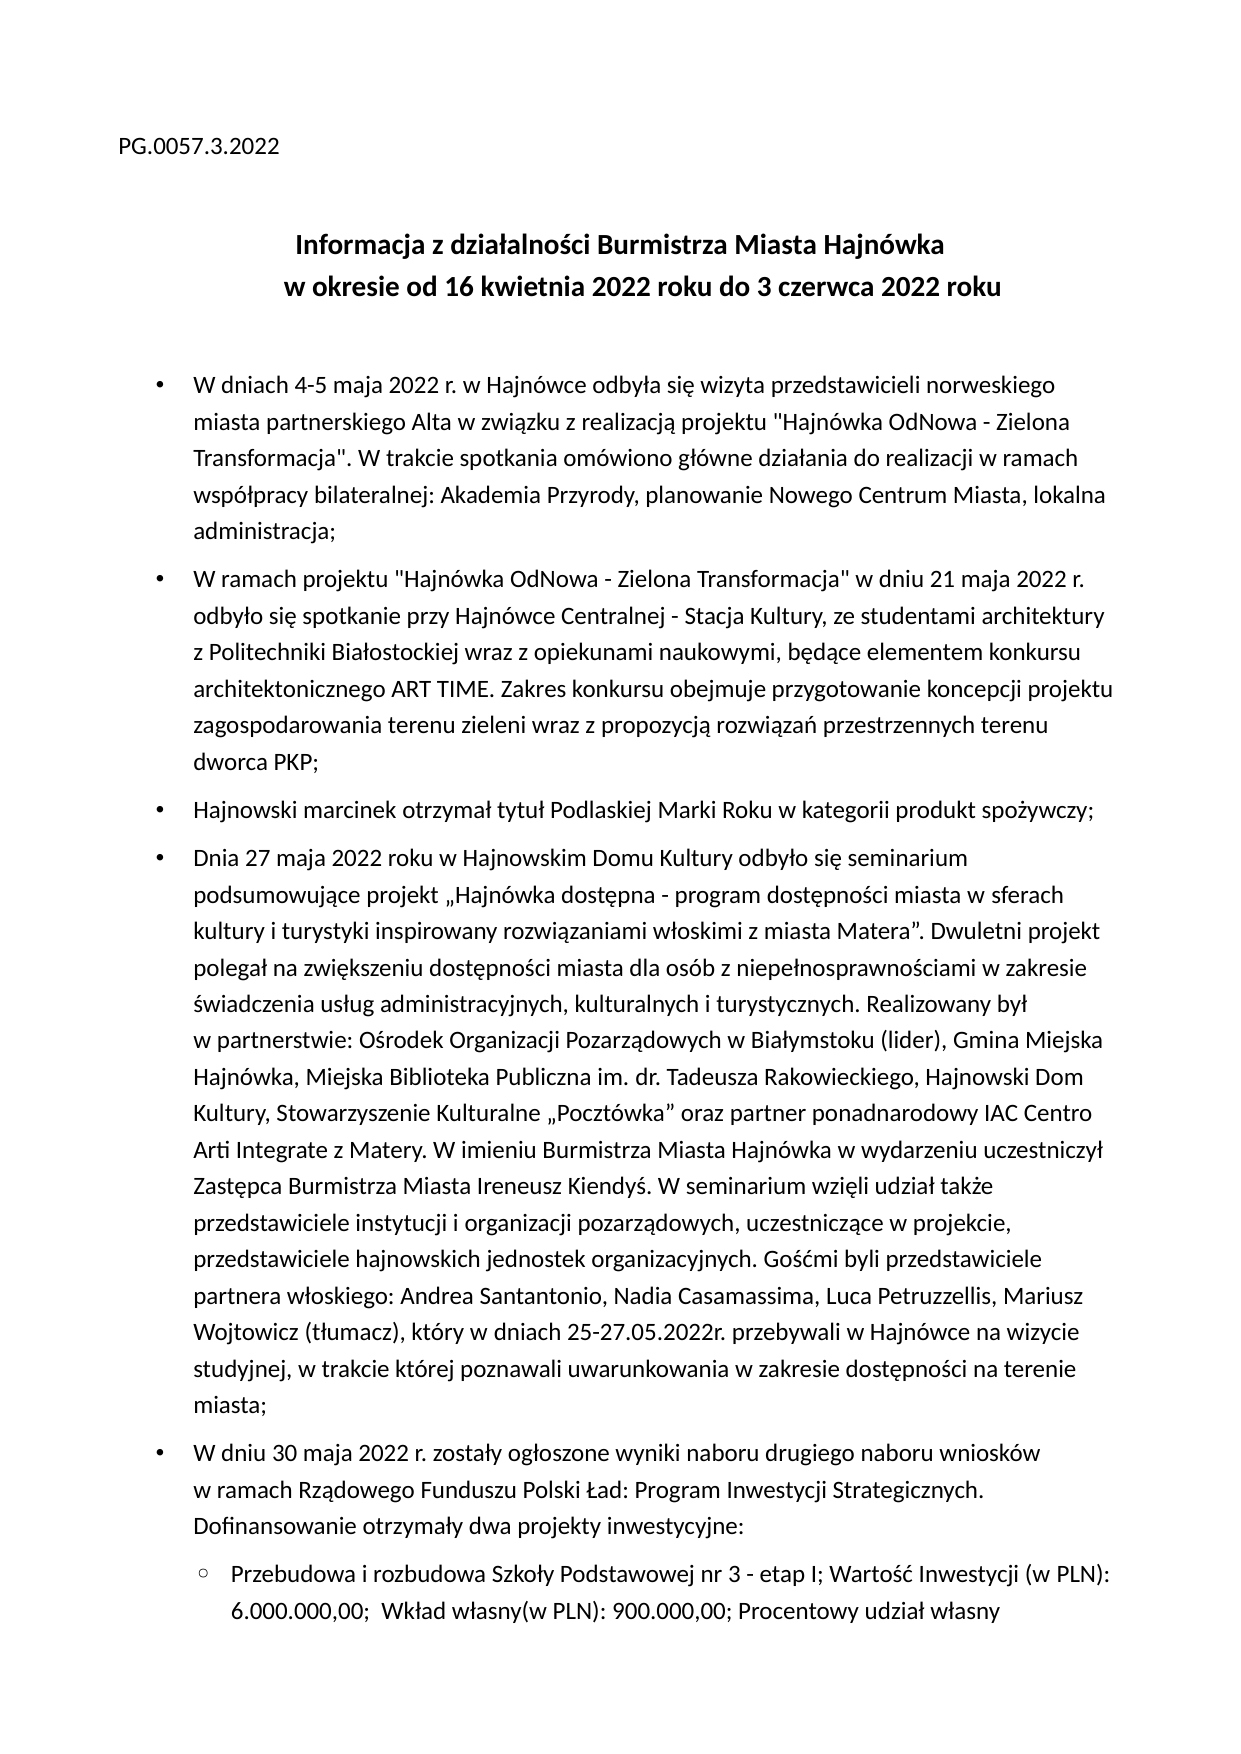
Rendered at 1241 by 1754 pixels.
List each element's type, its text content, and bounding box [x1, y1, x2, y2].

list W ramach projektu "Hajnówka OdNowa - Zielona Transformacja" w dniu 21 maja 2022 r. odbyło się spotkanie przy Hajnówce Centralnej - Stacja Kultury, ze studentami architektury z Politechniki Białostockiej wraz z opiekunami naukowymi, będące elementem konkursu architektonicznego ART TIME. Zakres konkursu obejmuje przygotowanie koncepcji projektu zagospodarowania terenu zieleni wraz z propozycją rozwiązań przestrzennych terenu dworca PKP; [156, 563, 1122, 776]
text PG.0057.3.2022 [118, 130, 1122, 160]
list W dniach 4-5 maja 2022 r. w Hajnówce odbyła się wizyta przedstawicieli norweskiego miasta partnerskiego Alta w związku z realizacją projektu "Hajnówka OdNowa - Zielona Transformacja". W trakcie spotkania omówiono główne działania do realizacji w ramach współpracy bilateralnej: Akademia Przyrody, planowanie Nowego Centrum Miasta, lokalna administracja; [156, 369, 1122, 546]
list W dniu 30 maja 2022 r. zostały ogłoszone wyniki naboru drugiego naboru wniosków w ramach Rządowego Funduszu Polski Ład: Program Inwestycji Strategicznych. Dofinansowanie otrzymały dwa projekty inwestycyjne: [156, 1437, 1122, 1541]
list Przebudowa i rozbudowa Szkoły Podstawowej nr 3 - etap I; Wartość Inwestycji (w PLN): 6.000.000,00; Wkład własny(w PLN): 900.000,00; Procentowy udział własny [193, 1558, 1122, 1626]
list Dnia 27 maja 2022 roku w Hajnowskim Domu Kultury odbyło się seminarium podsumowujące projekt „Hajnówka dostępna - program dostępności miasta w sferach kultury i turystyki inspirowany rozwiązaniami włoskimi z miasta Matera”. Dwuletni projekt polegał na zwiększeniu dostępności miasta dla osób z niepełnosprawnościami w zakresie świadczenia usług administracyjnych, kulturalnych i turystycznych. Realizowany był w partnerstwie: Ośrodek Organizacji Pozarządowych w Białymstoku (lider), Gmina Miejska Hajnówka, Miejska Biblioteka Publiczna im. dr. Tadeusza Rakowieckiego, Hajnowski Dom Kultury, Stowarzyszenie Kulturalne „Pocztówka” oraz partner ponadnarodowy IAC Centro Arti Integrate z Matery. W imieniu Burmistrza Miasta Hajnówka w wydarzeniu uczestniczył Zastępca Burmistrza Miasta Ireneusz Kiendyś. W seminarium wzięli udział także przedstawiciele instytucji i organizacji pozarządowych, uczestniczące w projekcie, przedstawiciele hajnowskich jednostek organizacyjnych. Gośćmi byli przedstawiciele partnera włoskiego: Andrea Santantonio, Nadia Casamassima, Luca Petruzzellis, Mariusz Wojtowicz (tłumacz), który w dniach 25-27.05.2022r. przebywali w Hajnówce na wizycie studyjnej, w trakcie której poznawali uwarunkowania w zakresie dostępności na terenie miasta; [156, 842, 1122, 1420]
list Hajnowski marcinek otrzymał tytuł Podlaskiej Marki Roku w kategorii produkt spożywczy; [156, 794, 1122, 824]
subtitle Informacja z działalności Burmistrza Miasta Hajnówka w okresie od 16 kwietnia 2022 roku do 3 czerwca 2022 roku [118, 226, 1122, 303]
